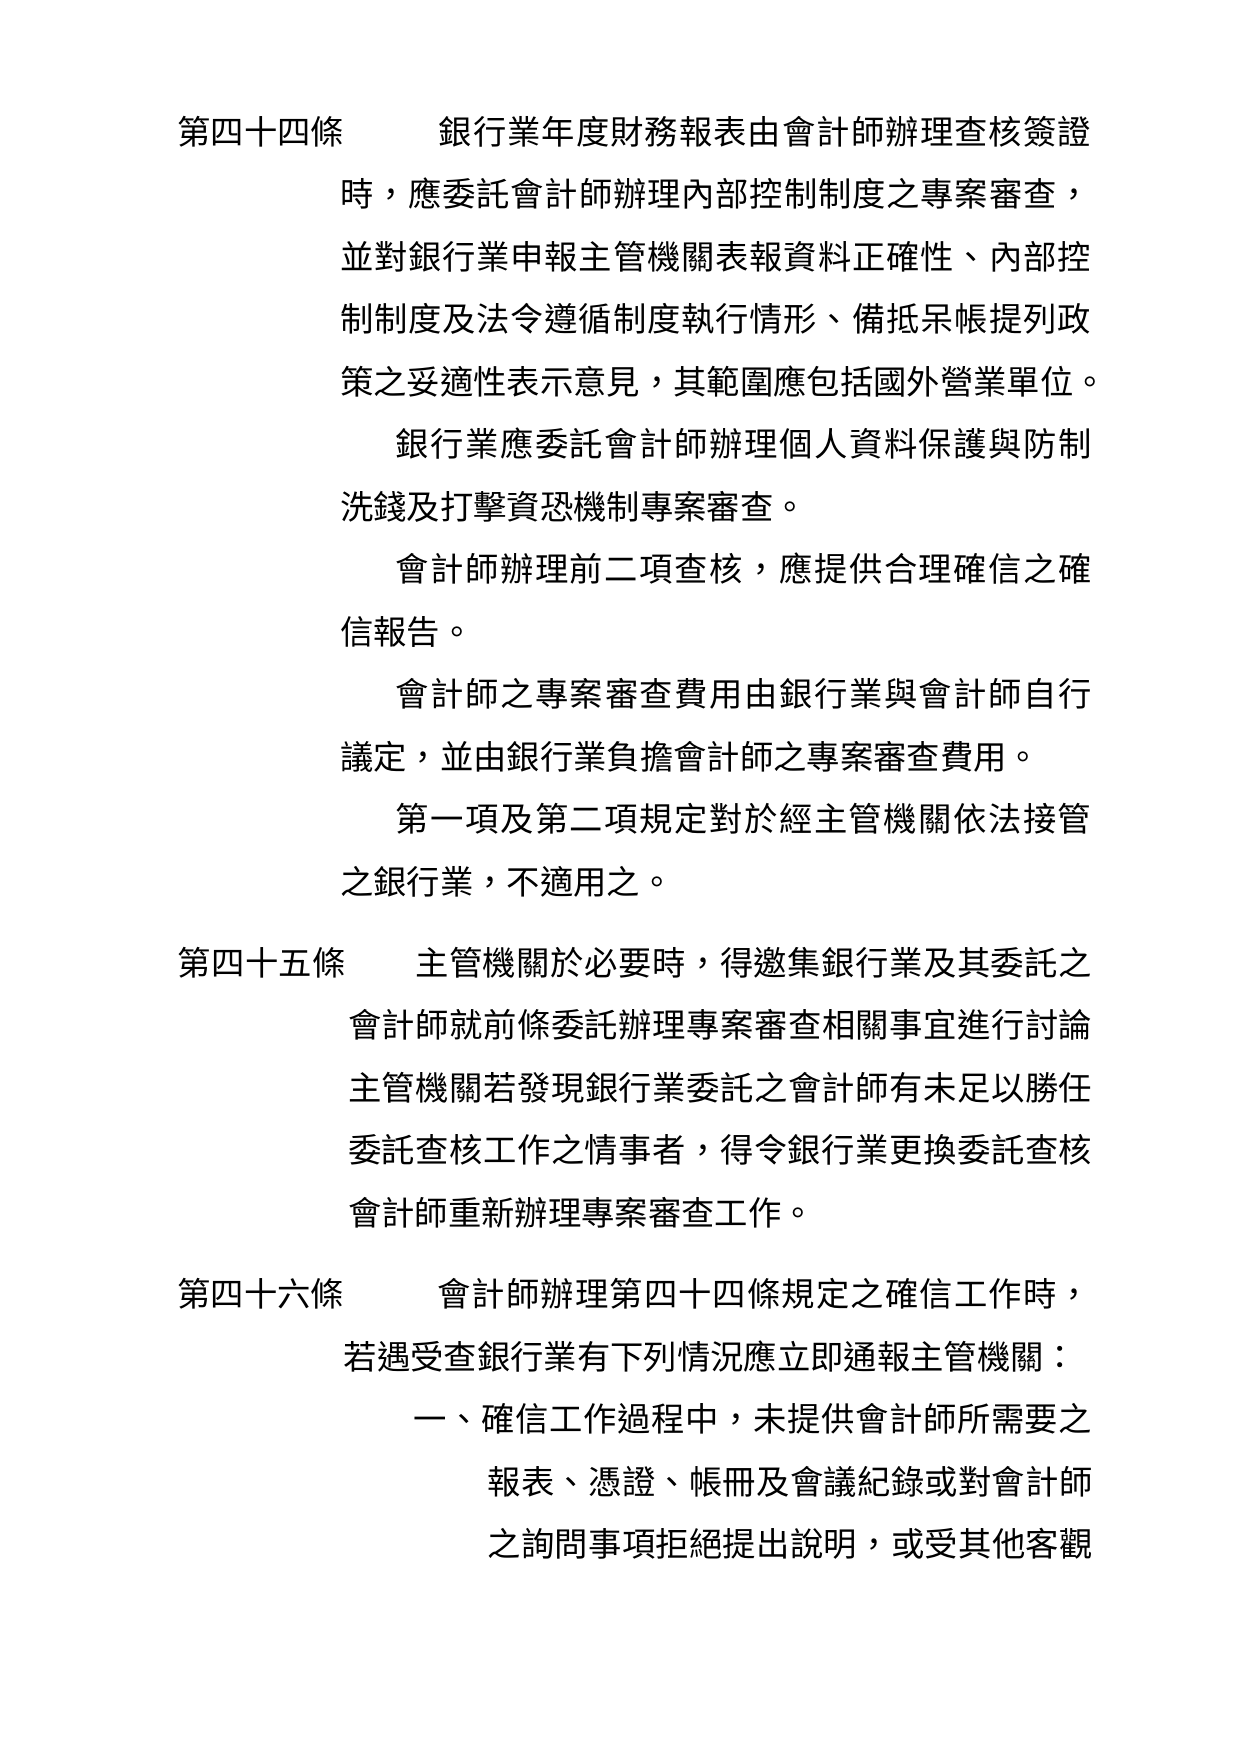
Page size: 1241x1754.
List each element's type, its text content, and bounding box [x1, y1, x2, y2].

text 第四十五條 主管機關於必要時，得邀集銀行業及其委託之會計師就前條委託辦理專案審查相關事宜進行討論，主管機關若發現銀行業委託之會計師有未足以勝任委託查核工作之情事者，得令銀行業更換委託查核會計師重新辦理專案審查工作。 [177, 919, 1092, 1232]
text 第四十六條 會計師辦理第四十四條規定之確信工作時，若遇受查銀行業有下列情況應立即通報主管機關： [177, 1251, 1092, 1376]
text 銀行業應委託會計師辦理個人資料保護與防制洗錢及打擊資恐機制專案審查。 [177, 401, 1092, 526]
text 一、確信工作過程中，未提供會計師所需要之報表、憑證、帳冊及會議紀錄或對會計師之詢問事項拒絕提出說明，或受其他客觀 [413, 1376, 1092, 1563]
text 會計師之專案審查費用由銀行業與會計師自行議定，並由銀行業負擔會計師之專案審查費用。 [177, 651, 1092, 776]
text 第一項及第二項規定對於經主管機關依法接管之銀行業，不適用之。 [177, 776, 1092, 901]
text 會計師辦理前二項查核，應提供合理確信之確信報告。 [177, 526, 1092, 651]
text 第四十四條 銀行業年度財務報表由會計師辦理查核簽證時，應委託會計師辦理內部控制制度之專案審查，並對銀行業申報主管機關表報資料正確性、內部控制制度及法令遵循制度執行情形、備抵呆帳提列政策之妥適性表示意見，其範圍應包括國外營業單位。 [177, 88, 1092, 401]
